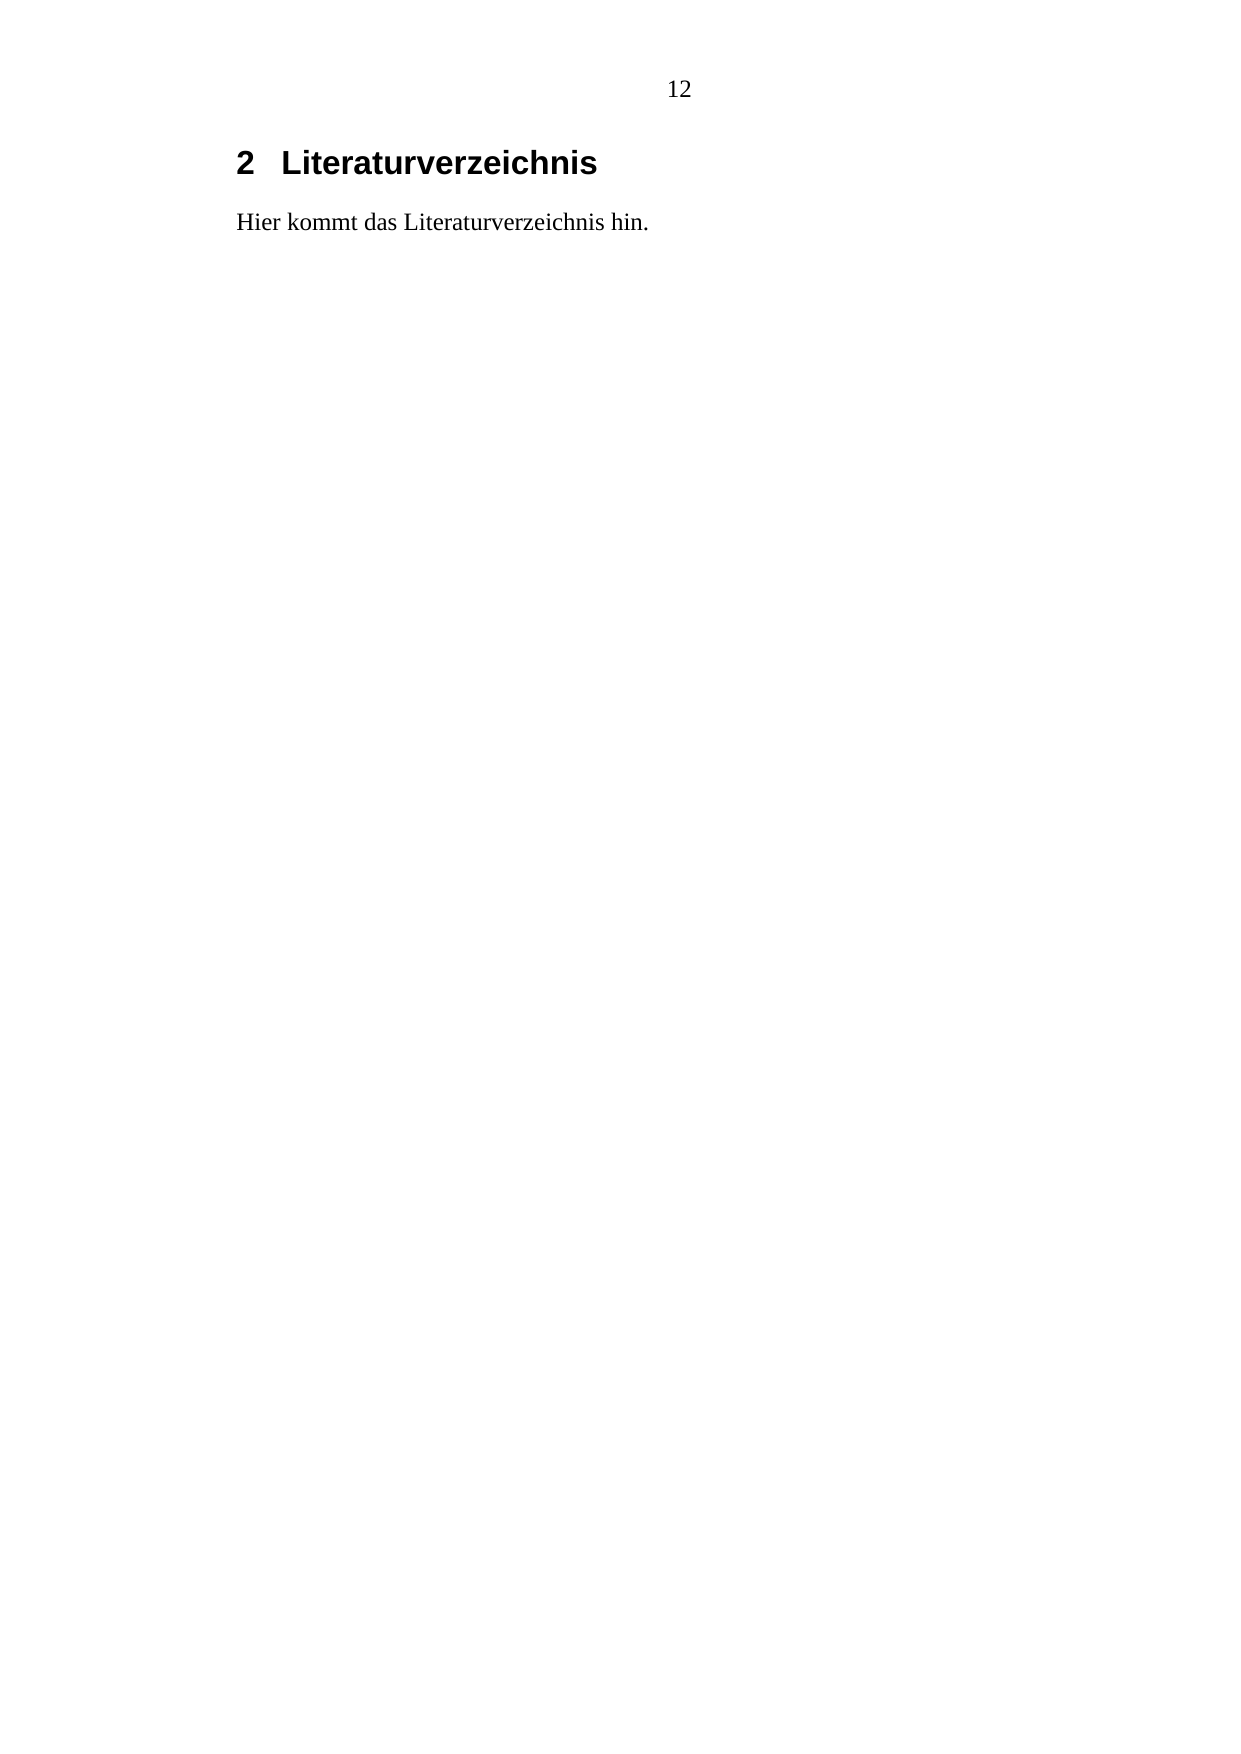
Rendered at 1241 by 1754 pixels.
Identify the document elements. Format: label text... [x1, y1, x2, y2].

subtitle Literaturverzeichnis [236, 143, 1122, 182]
text Hier kommt das Literaturverzeichnis hin. [236, 207, 1122, 236]
